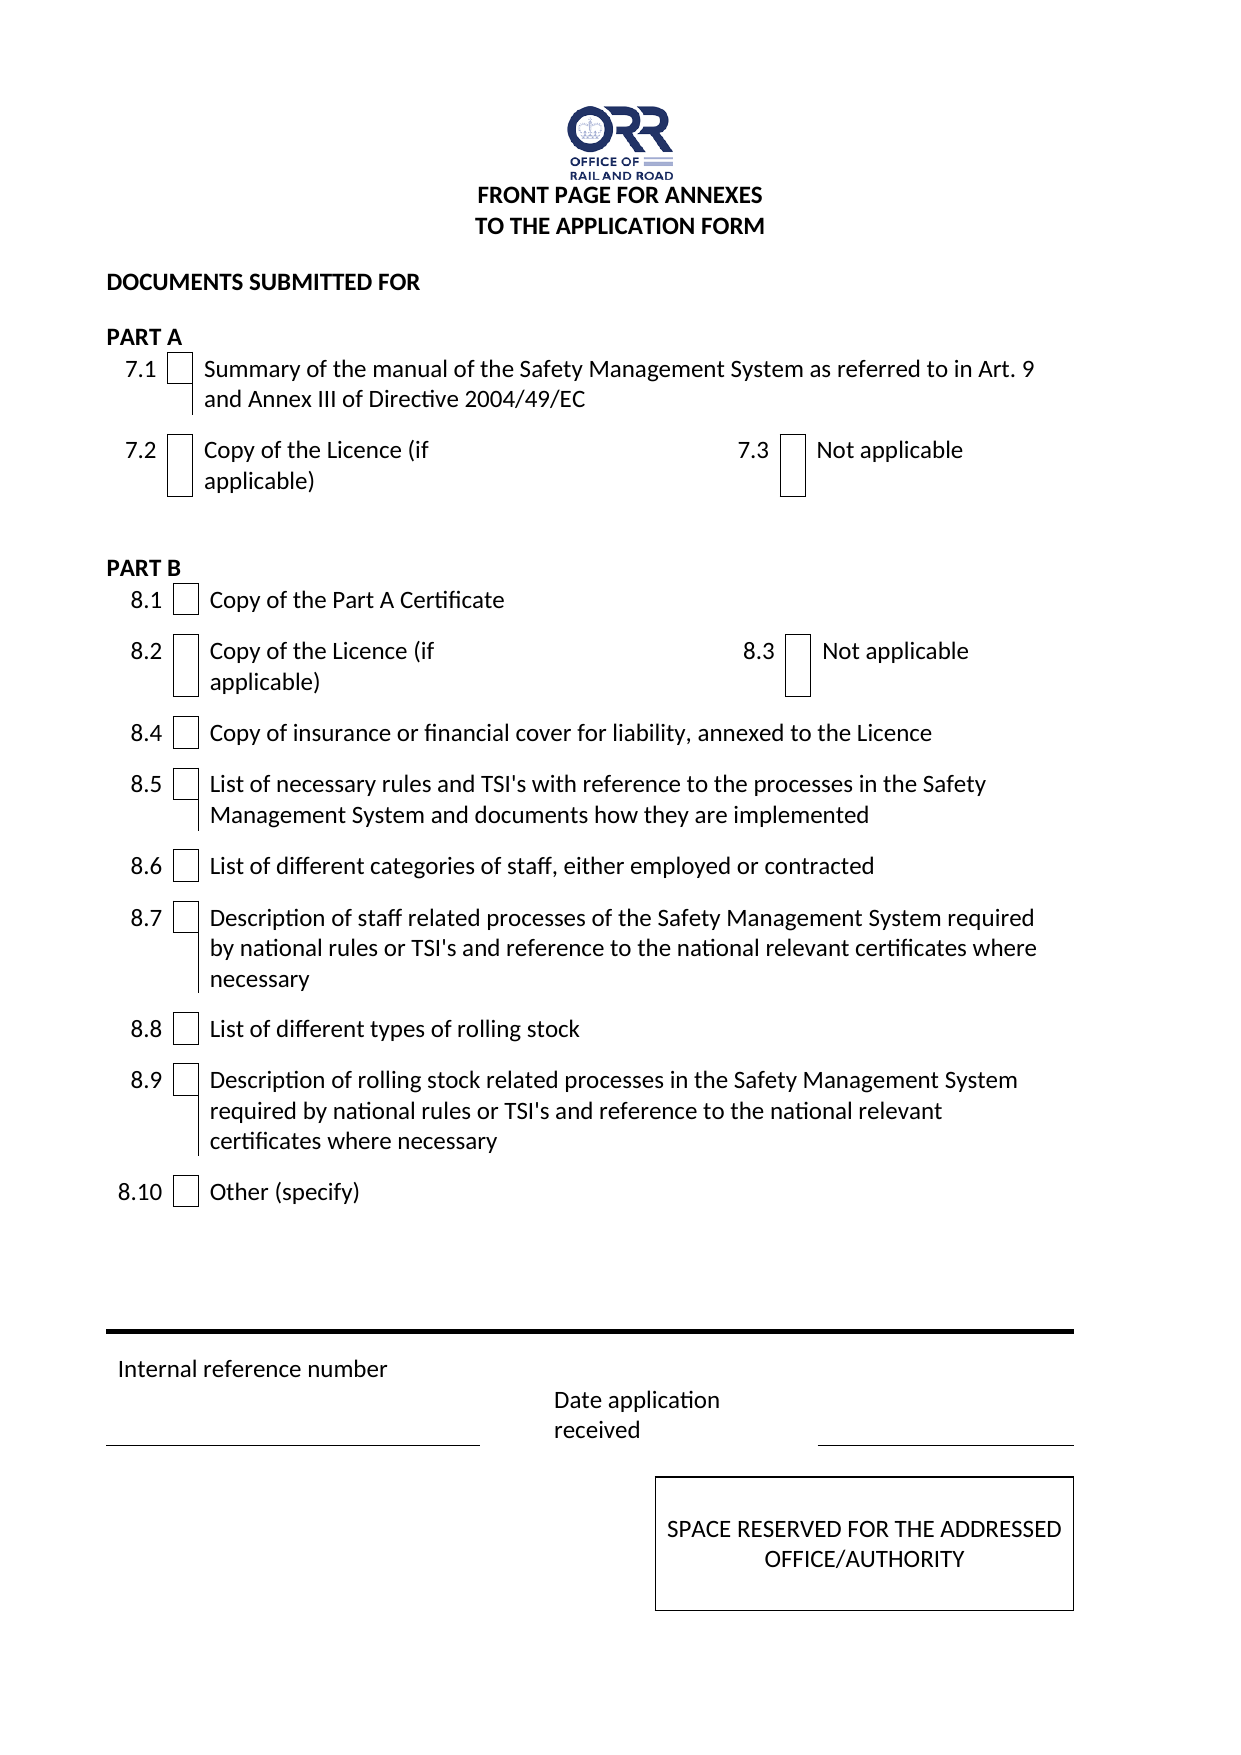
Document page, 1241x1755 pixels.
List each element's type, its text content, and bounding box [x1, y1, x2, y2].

table_cell Description of staff related processes of the Safety Management System required by national rules or TSI's and reference to the national relevant certificates where necessary [199, 901, 1071, 993]
table_cell [173, 1156, 198, 1175]
table_cell [523, 1156, 586, 1175]
table_cell Copy of insurance or financial cover for liability, annexed to the Licence [199, 716, 1071, 748]
table_header [168, 353, 192, 383]
table_cell [173, 1045, 198, 1063]
table_cell [586, 1044, 636, 1063]
table_cell [198, 696, 523, 716]
table_cell [193, 415, 517, 434]
table_cell [168, 435, 192, 496]
table_cell 8.5 [106, 768, 173, 799]
table_cell 8.9 [106, 1063, 173, 1095]
table_header [818, 1334, 1074, 1384]
table_cell [811, 696, 1071, 716]
table_cell [198, 614, 523, 634]
table_cell [818, 1384, 1074, 1445]
table_header Summary of the manual of the Safety Management System as referred to in Art. 9 and Annex III of Directive 2004/49/EC [193, 352, 1066, 415]
table_cell [106, 831, 173, 849]
table_cell [106, 696, 173, 716]
table_cell [173, 749, 198, 767]
table_cell [543, 1476, 655, 1610]
table_cell [661, 1044, 1071, 1063]
table_cell [586, 1175, 636, 1206]
table_cell [523, 696, 586, 716]
table_cell List of necessary rules and TSI's with reference to the processes in the Safety Management System and documents how they are implemented [199, 768, 1071, 831]
table_cell [173, 993, 198, 1012]
table_cell [198, 993, 523, 1012]
table_cell [174, 769, 198, 799]
table_cell [180, 1476, 480, 1610]
table_cell [523, 993, 586, 1012]
table_cell [173, 800, 198, 831]
table_cell [786, 697, 811, 716]
table_cell [661, 748, 1071, 767]
text DOCUMENTS SUBMITTED FOR [106, 266, 1134, 296]
table_cell [174, 635, 198, 696]
table_cell List of different types of rolling stock [199, 1012, 1071, 1043]
table_cell [106, 1446, 180, 1476]
table_cell [661, 1156, 1071, 1175]
table_cell [636, 748, 661, 767]
table_cell [811, 614, 1071, 634]
table_cell [106, 1476, 180, 1610]
table_cell [174, 1064, 198, 1095]
table_cell [586, 748, 636, 767]
table_cell [106, 614, 173, 634]
table_cell [173, 1096, 198, 1156]
table_header [655, 1334, 818, 1384]
table_cell [523, 748, 586, 767]
table_cell [580, 415, 780, 434]
table_cell [786, 614, 811, 634]
table_header 7.1 [106, 352, 167, 383]
table_cell [518, 434, 580, 496]
table_cell 8.4 [106, 716, 173, 748]
table_cell [636, 881, 661, 901]
table_cell Other (specify) [199, 1175, 523, 1206]
table_cell [636, 993, 661, 1012]
table_cell [480, 1476, 543, 1610]
table_cell [780, 415, 805, 434]
table_cell [174, 1176, 198, 1206]
table_cell [173, 831, 198, 849]
table_cell [106, 932, 173, 993]
table_cell [174, 1013, 198, 1043]
text PART A [106, 321, 1134, 352]
table_cell [586, 614, 786, 634]
table_cell [168, 415, 193, 434]
table_cell [661, 881, 1071, 901]
table_cell 8.6 [106, 849, 173, 881]
table_cell [523, 614, 586, 634]
table_cell [523, 1175, 586, 1206]
table_cell Copy of the Licence (if applicable) [199, 634, 523, 696]
table_cell [174, 902, 198, 932]
table_cell [480, 1445, 543, 1476]
table_cell Copy of the Licence (if applicable) [193, 434, 517, 496]
table_cell [106, 748, 173, 767]
table_cell [661, 831, 1071, 849]
table_cell [518, 415, 580, 434]
table_cell 8.7 [106, 901, 173, 932]
table_cell [198, 831, 523, 849]
table_cell [636, 831, 661, 849]
table_cell [180, 1446, 480, 1476]
table_cell 8.10 [106, 1175, 173, 1206]
table_cell [198, 881, 523, 901]
table_cell [480, 1384, 543, 1445]
table_cell [106, 881, 173, 901]
table_cell Date application received [543, 1384, 818, 1445]
table_cell SPACE RESERVED FOR THE ADDRESSED OFFICE/AUTHORITY [656, 1478, 1073, 1610]
table_cell 8.2 [106, 634, 173, 696]
table_cell [198, 1044, 523, 1063]
table_cell [198, 748, 523, 767]
table_cell [173, 615, 198, 634]
table_header Copy of the Part A Certificate [199, 583, 1071, 614]
table_cell [586, 993, 636, 1012]
table_cell [636, 1044, 661, 1063]
table_cell [586, 881, 636, 901]
table_cell [586, 696, 786, 716]
table_cell Not applicable [811, 634, 1071, 696]
table_cell 7.3 [580, 434, 780, 496]
table_header [543, 1334, 655, 1384]
table_cell [173, 933, 198, 993]
table_cell [106, 383, 168, 415]
table_cell Description of rolling stock related processes in the Safety Management System required by national rules or TSI's and reference to the national relevant certificates where necessary [199, 1063, 1071, 1156]
table_cell [198, 1156, 523, 1175]
table_header 8.1 [106, 583, 173, 614]
table_cell [106, 993, 173, 1012]
table_cell [106, 1095, 173, 1156]
table_cell [781, 435, 805, 496]
text PART B [106, 552, 1134, 583]
table_cell [586, 1156, 636, 1175]
table_cell [661, 993, 1071, 1012]
table_cell [523, 831, 586, 849]
table_cell [805, 415, 1066, 434]
table_cell [636, 1175, 661, 1206]
table_cell [586, 831, 636, 849]
table_cell [106, 1156, 173, 1175]
table_cell Not applicable [806, 434, 1066, 496]
table_cell [106, 799, 173, 831]
table_cell [174, 850, 198, 881]
table_cell [523, 634, 586, 696]
table_cell [636, 1156, 661, 1175]
text FRONT PAGE FOR ANNEXES TO THE APPLICATION FORM [106, 180, 1134, 241]
table_cell [106, 1044, 173, 1063]
table_cell [106, 1384, 480, 1445]
table_cell [173, 697, 198, 716]
table_cell 8.8 [106, 1012, 173, 1043]
table_cell [174, 717, 198, 748]
table_cell [106, 415, 168, 434]
table_cell [661, 1175, 1071, 1206]
table_cell [173, 882, 198, 901]
table_header [480, 1334, 543, 1384]
table_header Internal reference number [106, 1334, 480, 1384]
table_cell [786, 635, 810, 696]
table_header [174, 584, 198, 614]
table_cell 7.2 [106, 434, 167, 496]
table_cell [523, 881, 586, 901]
table_cell [168, 384, 192, 415]
table_cell [543, 1445, 818, 1476]
table_cell [523, 1044, 586, 1063]
table_cell List of different categories of staff, either employed or contracted [199, 849, 1071, 881]
table_cell [818, 1446, 1074, 1476]
table_cell 8.3 [586, 634, 785, 696]
